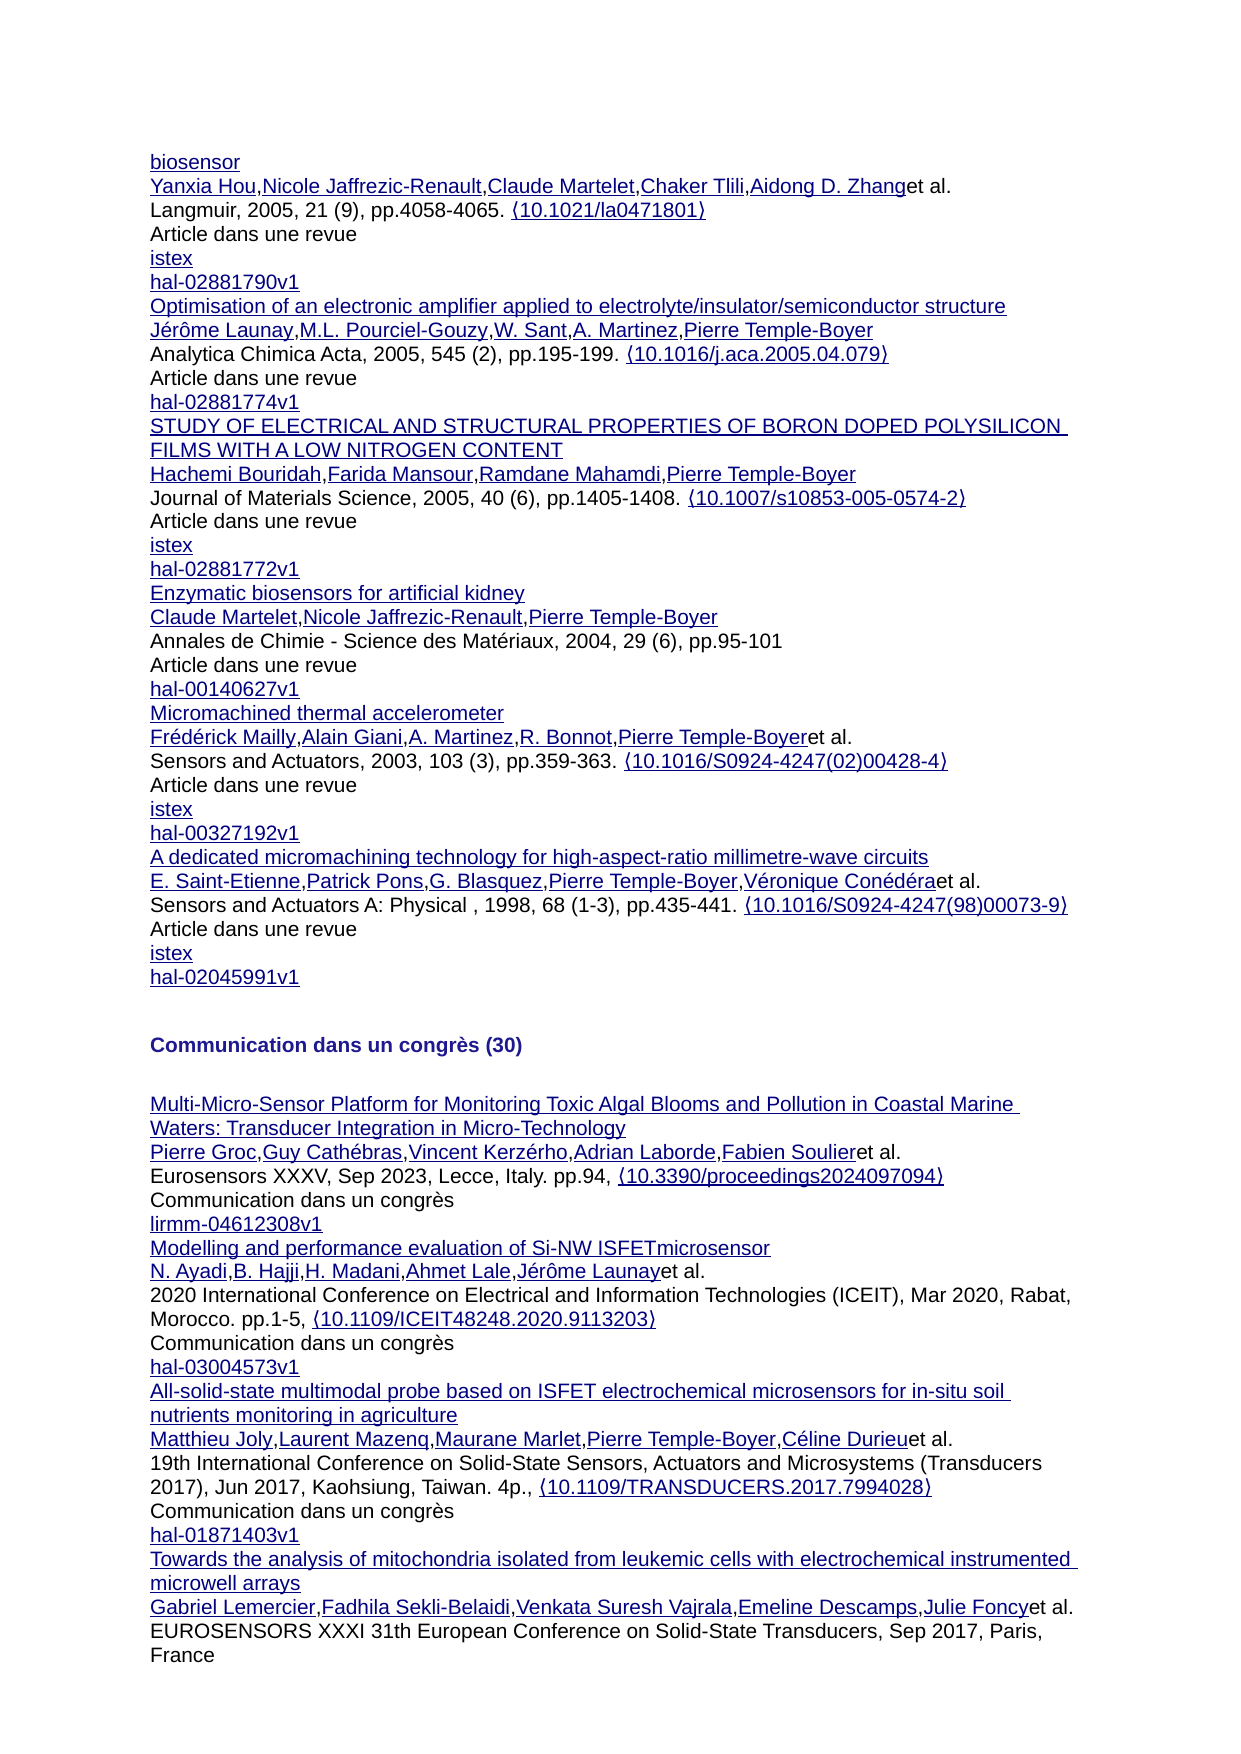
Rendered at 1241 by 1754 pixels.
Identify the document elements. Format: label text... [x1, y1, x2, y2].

table_cell A dedicated micromachining technology for high-aspect-ratio millimetre-wave circuits E. Saint-Etienne,Patrick Pons,G. Blasquez,Pierre Temple-Boyer,Véronique Conédéraet al. Sensors and Actuators A: Physical , 1998, 68 (1-3), pp.435-441. ⟨10.1016/S0924-4247(98)00073-9⟩ Article dans une revue istex hal-02045991v1 [150, 845, 1090, 988]
subtitle Communication dans un congrès (30) [150, 1033, 1090, 1057]
table_header Multi-Micro-Sensor Platform for Monitoring Toxic Algal Blooms and Pollution in Coastal Marine Waters: Transducer Integration in Micro-Technology Pierre Groc,Guy Cathébras,Vincent Kerzérho,Adrian Laborde,Fabien Soulieret al. Eurosensors XXXV, Sep 2023, Lecce, Italy. pp.94, ⟨10.3390/proceedings2024097094⟩ Communication dans un congrès lirmm-04612308v1 [150, 1092, 1090, 1235]
table_cell Modelling and performance evaluation of Si-NW ISFETmicrosensor N. Ayadi,B. Hajji,H. Madani,Ahmet Lale,Jérôme Launayet al. 2020 International Conference on Electrical and Information Technologies (ICEIT), Mar 2020, Rabat, Morocco. pp.1-5, ⟨10.1109/ICEIT48248.2020.9113203⟩ Communication dans un congrès hal-03004573v1 [150, 1235, 1090, 1379]
table_cell biosensor Yanxia Hou,Nicole Jaffrezic-Renault,Claude Martelet,Chaker Tlili,Aidong D. Zhanget al. Langmuir, 2005, 21 (9), pp.4058-4065. ⟨10.1021/la0471801⟩ Article dans une revue istex hal-02881790v1 [150, 150, 1090, 294]
table_cell All-solid-state multimodal probe based on ISFET electrochemical microsensors for in-situ soil nutrients monitoring in agriculture Matthieu Joly,Laurent Mazenq,Maurane Marlet,Pierre Temple-Boyer,Céline Durieuet al. 19th International Conference on Solid-State Sensors, Actuators and Microsystems (Transducers 2017), Jun 2017, Kaohsiung, Taiwan. 4p., ⟨10.1109/TRANSDUCERS.2017.7994028⟩ Communication dans un congrès hal-01871403v1 [150, 1379, 1090, 1547]
table_cell STUDY OF ELECTRICAL AND STRUCTURAL PROPERTIES OF BORON DOPED POLYSILICON FILMS WITH A LOW NITROGEN CONTENT Hachemi Bouridah,Farida Mansour,Ramdane Mahamdi,Pierre Temple-Boyer Journal of Materials Science, 2005, 40 (6), pp.1405-1408. ⟨10.1007/s10853-005-0574-2⟩ Article dans une revue istex hal-02881772v1 [150, 414, 1090, 581]
table_cell Optimisation of an electronic amplifier applied to electrolyte/insulator/semiconductor structure Jérôme Launay,M.L. Pourciel-Gouzy,W. Sant,A. Martinez,Pierre Temple-Boyer Analytica Chimica Acta, 2005, 545 (2), pp.195-199. ⟨10.1016/j.aca.2005.04.079⟩ Article dans une revue hal-02881774v1 [150, 294, 1090, 413]
table_cell Enzymatic biosensors for artificial kidney Claude Martelet,Nicole Jaffrezic-Renault,Pierre Temple-Boyer Annales de Chimie - Science des Matériaux, 2004, 29 (6), pp.95-101 Article dans une revue hal-00140627v1 [150, 581, 1090, 701]
table_cell Towards the analysis of mitochondria isolated from leukemic cells with electrochemical instrumented microwell arrays Gabriel Lemercier,Fadhila Sekli-Belaidi,Venkata Suresh Vajrala,Emeline Descamps,Julie Foncyet al. EUROSENSORS XXXI 31th European Conference on Solid-State Transducers, Sep 2017, Paris, France [150, 1547, 1090, 1667]
table_cell Micromachined thermal accelerometer Frédérick Mailly,Alain Giani,A. Martinez,R. Bonnot,Pierre Temple-Boyeret al. Sensors and Actuators, 2003, 103 (3), pp.359-363. ⟨10.1016/S0924-4247(02)00428-4⟩ Article dans une revue istex hal-00327192v1 [150, 701, 1090, 845]
